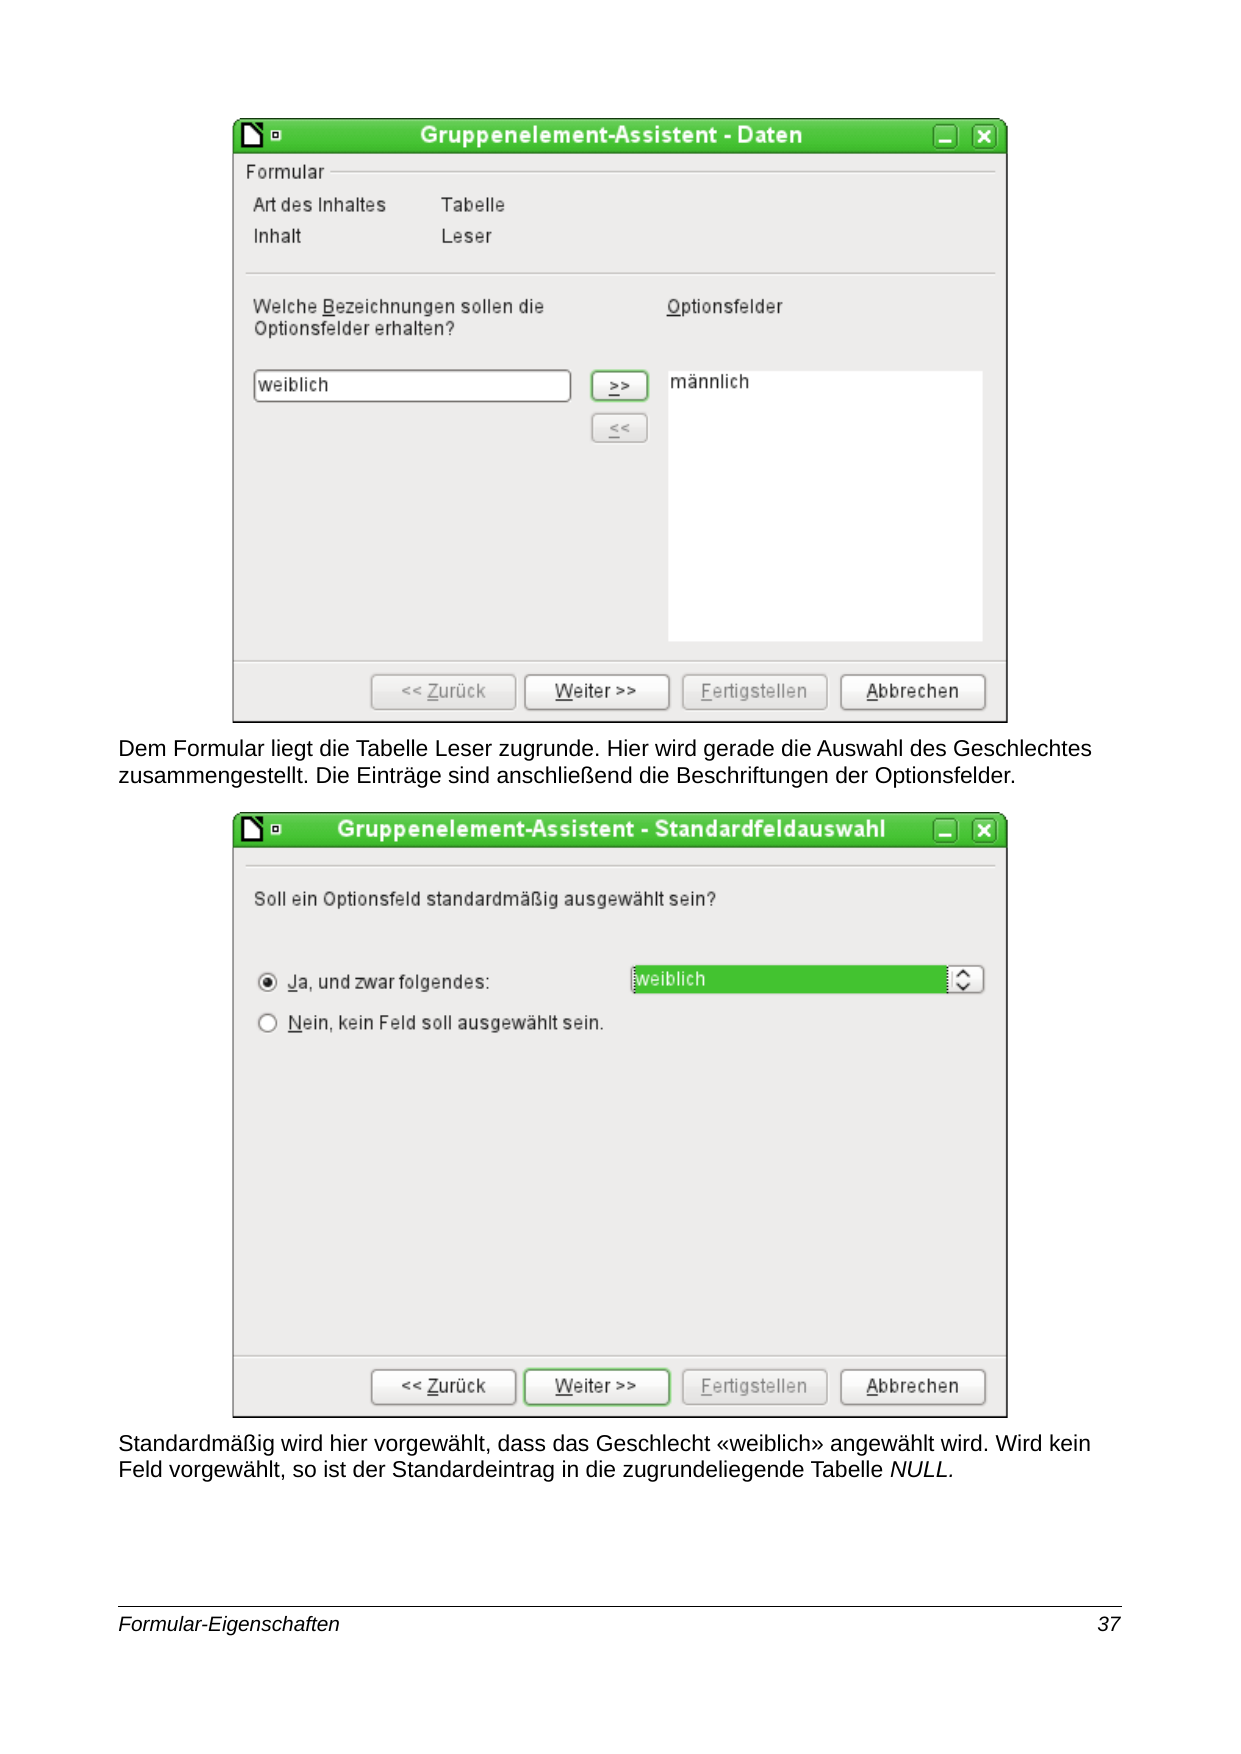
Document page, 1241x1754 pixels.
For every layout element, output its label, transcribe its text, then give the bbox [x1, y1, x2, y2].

picture [232, 118, 1008, 723]
text Dem Formular liegt die Tabelle Leser zugrunde. Hier wird gerade die Auswahl des Geschlechtes zusammengestellt. Die Einträge sind anschließend die Beschriftungen der Optionsfelder. [118, 735, 1122, 788]
text Standardmäßig wird hier vorgewählt, dass das Geschlecht «weiblich» angewählt wird. Wird kein Feld vorgewählt, so ist der Standardeintrag in die zugrundeliegende Tabelle NULL. [118, 1430, 1122, 1483]
picture [232, 812, 1008, 1418]
